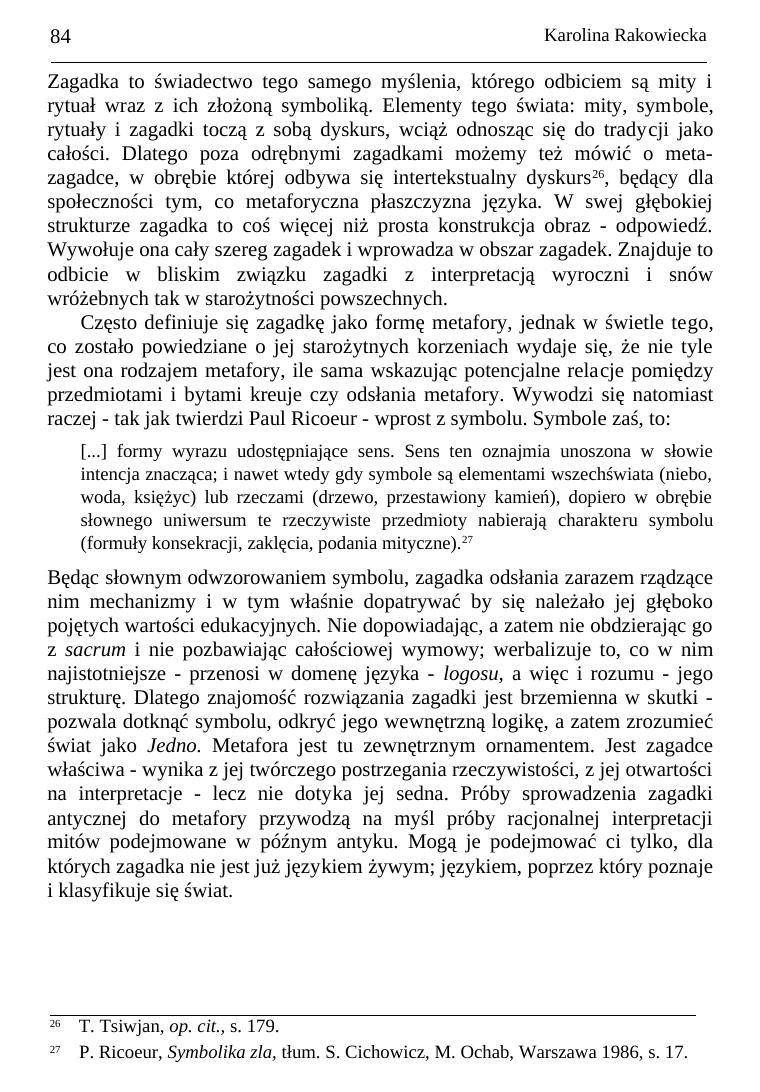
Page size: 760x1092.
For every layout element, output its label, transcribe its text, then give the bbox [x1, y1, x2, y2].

text 84 [50, 24, 76, 48]
text Często definiuje się zagadkę jako formę metafory, jednak w świetle te­go, co zostało powiedziane o jej starożytnych korzeniach wydaje się, że nie tyle jest ona rodzajem metafory, ile sama wskazując potencjalne rela­cje pomiędzy przedmiotami i bytami kreuje czy odsłania metafory. Wy­wodzi się natomiast raczej - tak jak twierdzi Paul Ricoeur - wprost z symbolu. Symbole zaś, to: [47, 309, 713, 430]
text 26 T. Tsiwjan, op. cit., s. 179. [49, 1016, 696, 1037]
text Będąc słownym odwzorowaniem symbolu, zagadka odsłania zarazem rządzące nim mechanizmy i w tym właśnie dopatrywać by się należało jej głęboko pojętych wartości edukacyjnych. Nie dopowiadając, a zatem nie obdzierając go z sacrum i nie pozbawiając całościowej wymowy; werbali­zuje to, co w nim najistotniejsze - przenosi w domenę języka - logosu, a więc i rozumu - jego strukturę. Dlatego znajomość rozwiązania zagadki jest brzemienna w skutki - pozwala dotknąć symbolu, odkryć jego we­wnętrzną logikę, a zatem zrozumieć świat jako Jedno. Metafora jest tu ze­wnętrznym ornamentem. Jest zagadce właściwa - wynika z jej twórczego postrzegania rzeczywistości, z jej otwartości na interpretacje - lecz nie doty­ka jej sedna. Próby sprowadzenia zagadki antycznej do metafory przywodzą na myśl próby racjonalnej interpretacji mitów podejmowane w późnym antyku. Mogą je podejmować ci tylko, dla których zagadka nie jest już języ­kiem żywym; językiem, poprzez który poznaje i klasyfikuje się świat. [47, 565, 713, 902]
text [...] formy wyrazu udostępniające sens. Sens ten oznajmia unoszona w słowie intencja znacząca; i nawet wtedy gdy symbole są elementami wszechświata (niebo, woda, księżyc) lub rzeczami (drzewo, przestawiony kamień), dopiero w obrębie słownego uniwersum te rzeczywiste przedmioty nabierają charakte­ru symbolu (formuły konsekracji, zaklęcia, podania mityczne).27 [80, 440, 713, 553]
text Karolina Rakowiecka [544, 24, 712, 46]
text 27 P. Ricoeur, Symbolika zla, tłum. S. Cichowicz, M. Ochab, Warszawa 1986, s. 17. [49, 1041, 696, 1063]
text Zagadka to świadectwo tego samego myślenia, którego odbiciem są mity i rytuał wraz z ich złożoną symboliką. Elementy tego świata: mity, sym­bole, rytuały i zagadki toczą z sobą dyskurs, wciąż odnosząc się do trady­cji jako całości. Dlatego poza odrębnymi zagadkami możemy też mówić o meta-zagadce, w obrębie której odbywa się intertekstualny dyskurs26, będący dla społeczności tym, co metaforyczna płaszczyzna języka. W swej głębokiej strukturze zagadka to coś więcej niż prosta konstrukcja obraz - odpowiedź. Wywołuje ona cały szereg zagadek i wprowadza w obszar zagadek. Znajduje to odbicie w bliskim związku zagadki z interpretacją wyroczni i snów wróżebnych tak w starożytności powszechnych. [47, 69, 713, 309]
